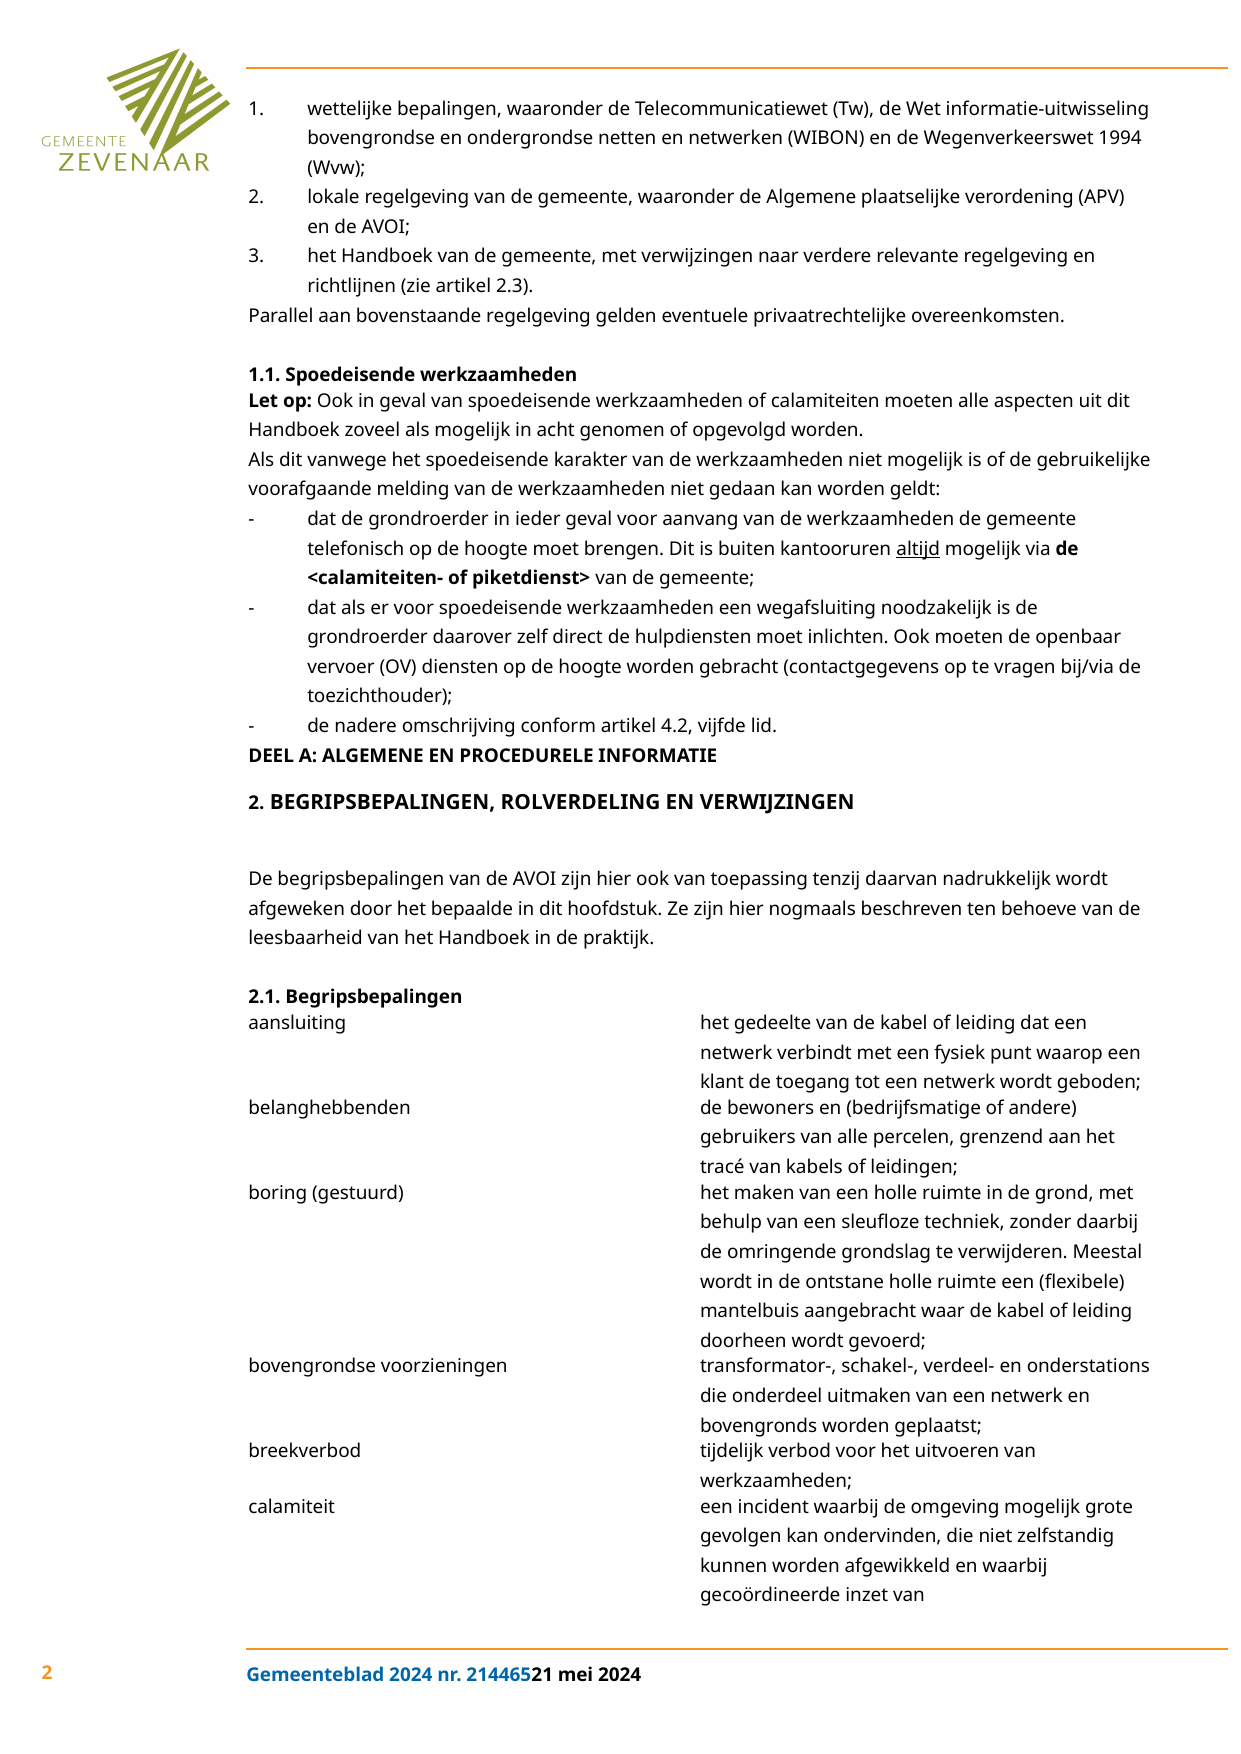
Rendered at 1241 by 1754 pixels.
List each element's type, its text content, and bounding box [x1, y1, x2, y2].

text DEEL A: ALGEMENE EN PROCEDURELE INFORMATIE [248, 742, 1152, 767]
table_cell de bewoners en (bedrijfsmatige of andere) gebruikers van alle percelen, grenzend aan het tracé van kabels of leidingen; [700, 1094, 1152, 1179]
table_cell het maken van een holle ruimte in de grond, met behulp van een sleufloze techniek, zonder daarbij de omringende grondslag te verwijderen. Meestal wordt in de ontstane holle ruimte een (flexibele) mantelbuis aangebracht waar de kabel of leiding doorheen wordt gevoerd; [700, 1179, 1152, 1353]
table_cell calamiteit [248, 1493, 700, 1607]
list de nadere omschrijving conform artikel 4.2, vijfde lid. [248, 712, 1152, 738]
table_cell tijdelijk verbod voor het uitvoeren van werkzaamheden; [700, 1438, 1152, 1493]
list dat de grondroerder in ieder geval voor aanvang van de werkzaamheden de gemeente telefonisch op de hoogte moet brengen. Dit is buiten kantooruren altijd mogelijk via de <calamiteiten- of piketdienst> van de gemeente; [248, 505, 1152, 590]
table_cell een incident waarbij de omgeving mogelijk grote gevolgen kan ondervinden, die niet zelfstandig kunnen worden afgewikkeld en waarbij gecoördineerde inzet van [700, 1493, 1152, 1607]
text De begripsbepalingen van de AVOI zijn hier ook van toepassing tenzij daarvan nadrukkelijk wordt afgeweken door het bepaalde in dit hoofdstuk. Ze zijn hier nogmaals beschreven ten behoeve van de leesbaarheid van het Handboek in de praktijk. [248, 865, 1152, 950]
text Parallel aan bovenstaande regelgeving gelden eventuele privaatrechtelijke overeenkomsten. [248, 302, 1152, 328]
table_cell belanghebbenden [248, 1094, 700, 1179]
table_cell bovengrondse voorzieningen [248, 1353, 700, 1438]
text 1.1. Spoedeisende werkzaamheden [248, 361, 1152, 387]
text Let op: Ook in geval van spoedeisende werkzaamheden of calamiteiten moeten alle aspecten uit dit Handboek zoveel als mogelijk in acht genomen of opgevolgd worden. [248, 387, 1152, 442]
list het Handboek van de gemeente, met verwijzingen naar verdere relevante regelgeving en richtlijnen (zie artikel 2.3). [248, 243, 1152, 298]
table_header het gedeelte van de kabel of leiding dat een netwerk verbindt met een fysiek punt waarop een klant de toegang tot een netwerk wordt geboden; [700, 1009, 1152, 1094]
text 2.1. Begripsbepalingen [248, 983, 1152, 1009]
list dat als er voor spoedeisende werkzaamheden een wegafsluiting noodzakelijk is de grondroerder daarover zelf direct de hulpdiensten moet inlichten. Ook moeten de openbaar vervoer (OV) diensten op de hoogte worden gebracht (contactgegevens op te vragen bij/via de toezichthouder); [248, 594, 1152, 708]
text Als dit vanwege het spoedeisende karakter van de werkzaamheden niet mogelijk is of de gebruikelijke voorafgaande melding van de werkzaamheden niet gedaan kan worden geldt: [248, 446, 1152, 501]
picture [41, 47, 231, 172]
table_cell transformator-, schakel-, verdeel- en onderstations die onderdeel uitmaken van een netwerk en bovengronds worden geplaatst; [700, 1353, 1152, 1438]
table_header aansluiting [248, 1009, 700, 1094]
text 2. BEGRIPSBEPALINGEN, ROLVERDELING EN VERWIJZINGEN [248, 787, 1152, 816]
list lokale regelgeving van de gemeente, waaronder de Algemene plaatselijke verordening (APV) en de AVOI; [248, 183, 1152, 239]
table_cell breekverbod [248, 1438, 700, 1493]
list wettelijke bepalingen, waaronder de Telecommunicatiewet (Tw), de Wet informatie-uitwisseling bovengrondse en ondergrondse netten en netwerken (WIBON) en de Wegenverkeerswet 1994 (Wvw); [248, 95, 1152, 180]
table_cell boring (gestuurd) [248, 1179, 700, 1353]
